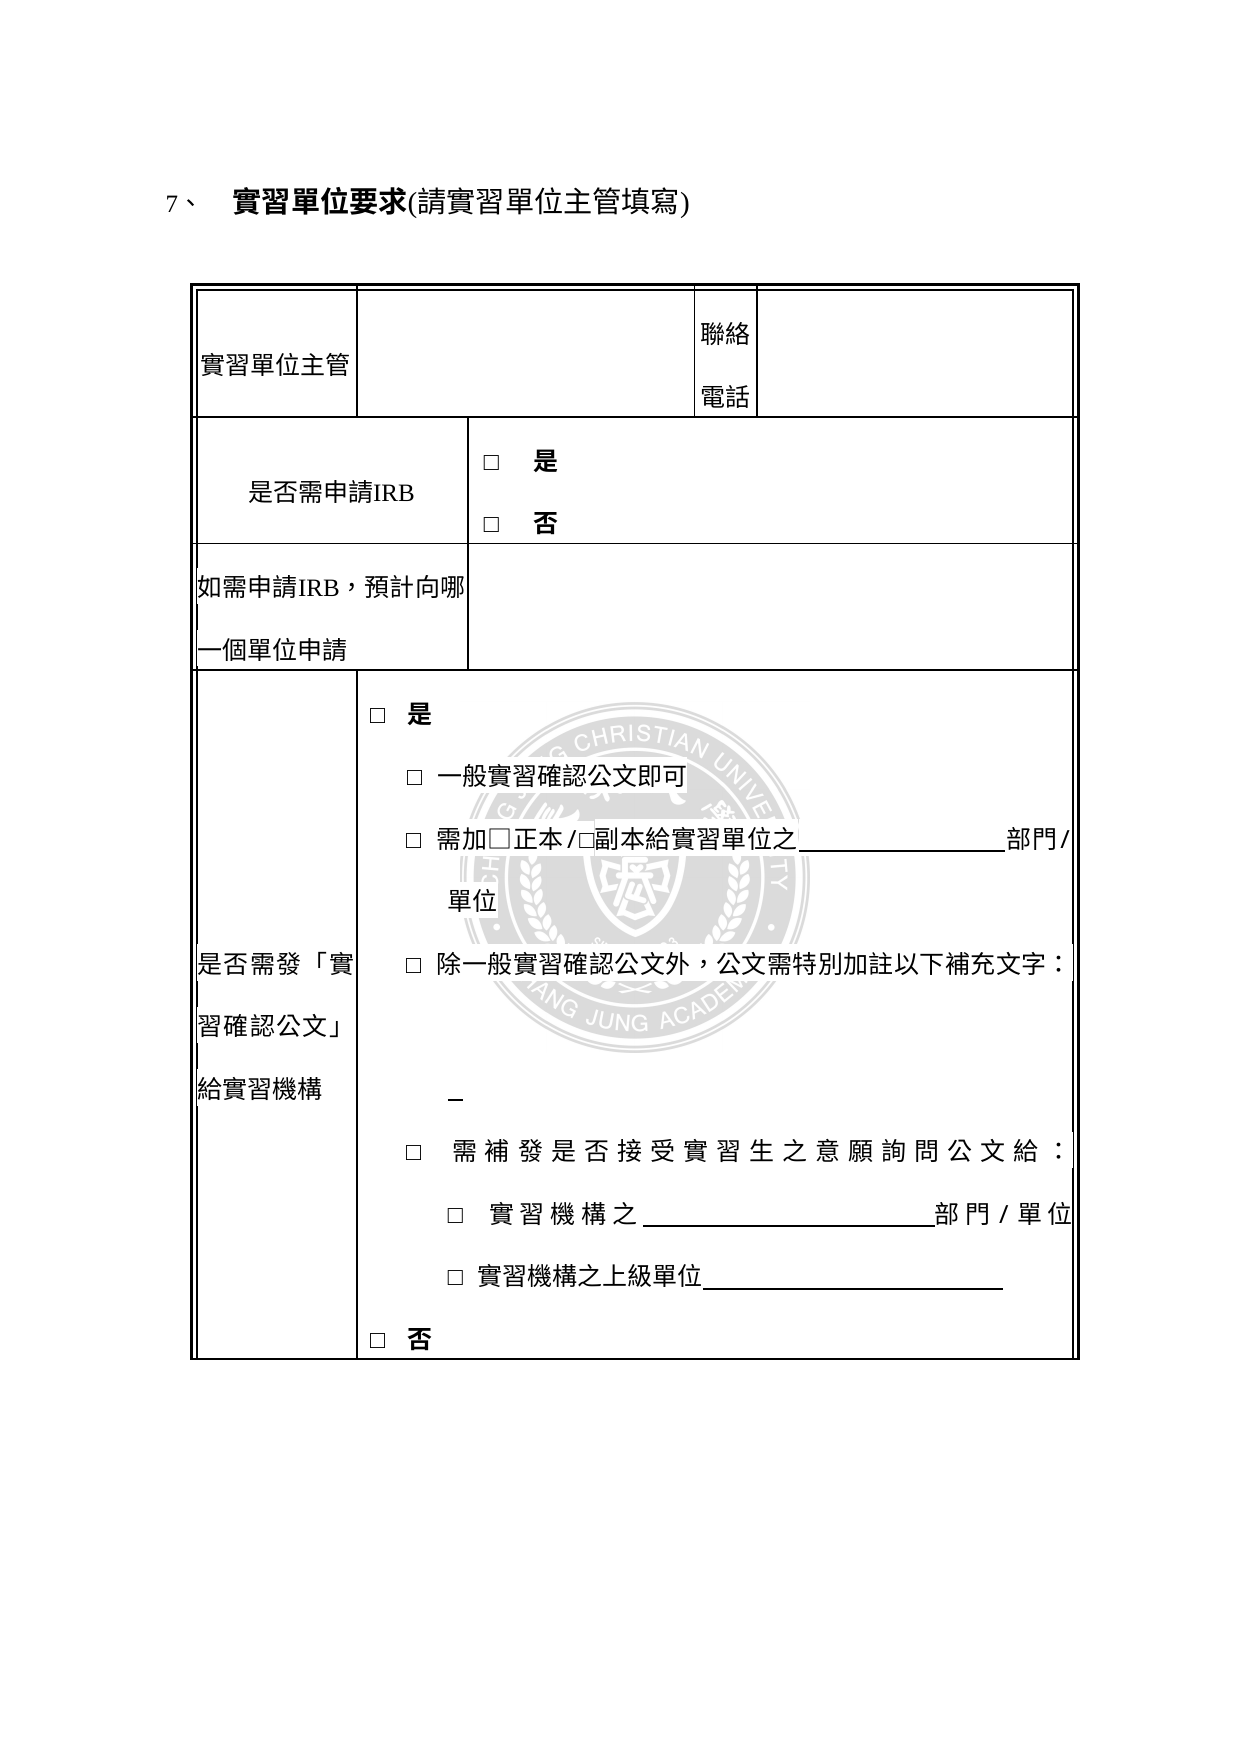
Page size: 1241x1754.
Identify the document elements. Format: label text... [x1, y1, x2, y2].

table_header [758, 291, 1072, 416]
table_cell 是 □ 一般實習確認公文即可 □ 需加□正本/□副本給實習單位之 部門/單位 □ 除一般實習確認公文外，公文需特別加註以下補充文字： □ 需補發是否接受實習生之意願詢問公文給： □ 實習機構之 部門/單位 □ 實習機構之上級單位 否 [358, 671, 1072, 1358]
table_cell [469, 544, 1072, 669]
table_cell □ 是 □ 否 [469, 418, 1072, 543]
list 實習單位要求(請實習單位主管填寫) [165, 158, 1104, 221]
table_header 聯絡電話 [695, 291, 756, 416]
table_cell 是否需申請IRB [198, 418, 467, 543]
table_cell 如需申請IRB，預計向哪一個單位申請 [198, 544, 467, 669]
table_cell 是否需發「實習確認公文」給實習機構 [198, 671, 356, 1358]
table_header [358, 291, 694, 416]
table_header [758, 286, 1076, 416]
table_header 實習單位主管 [194, 286, 356, 416]
